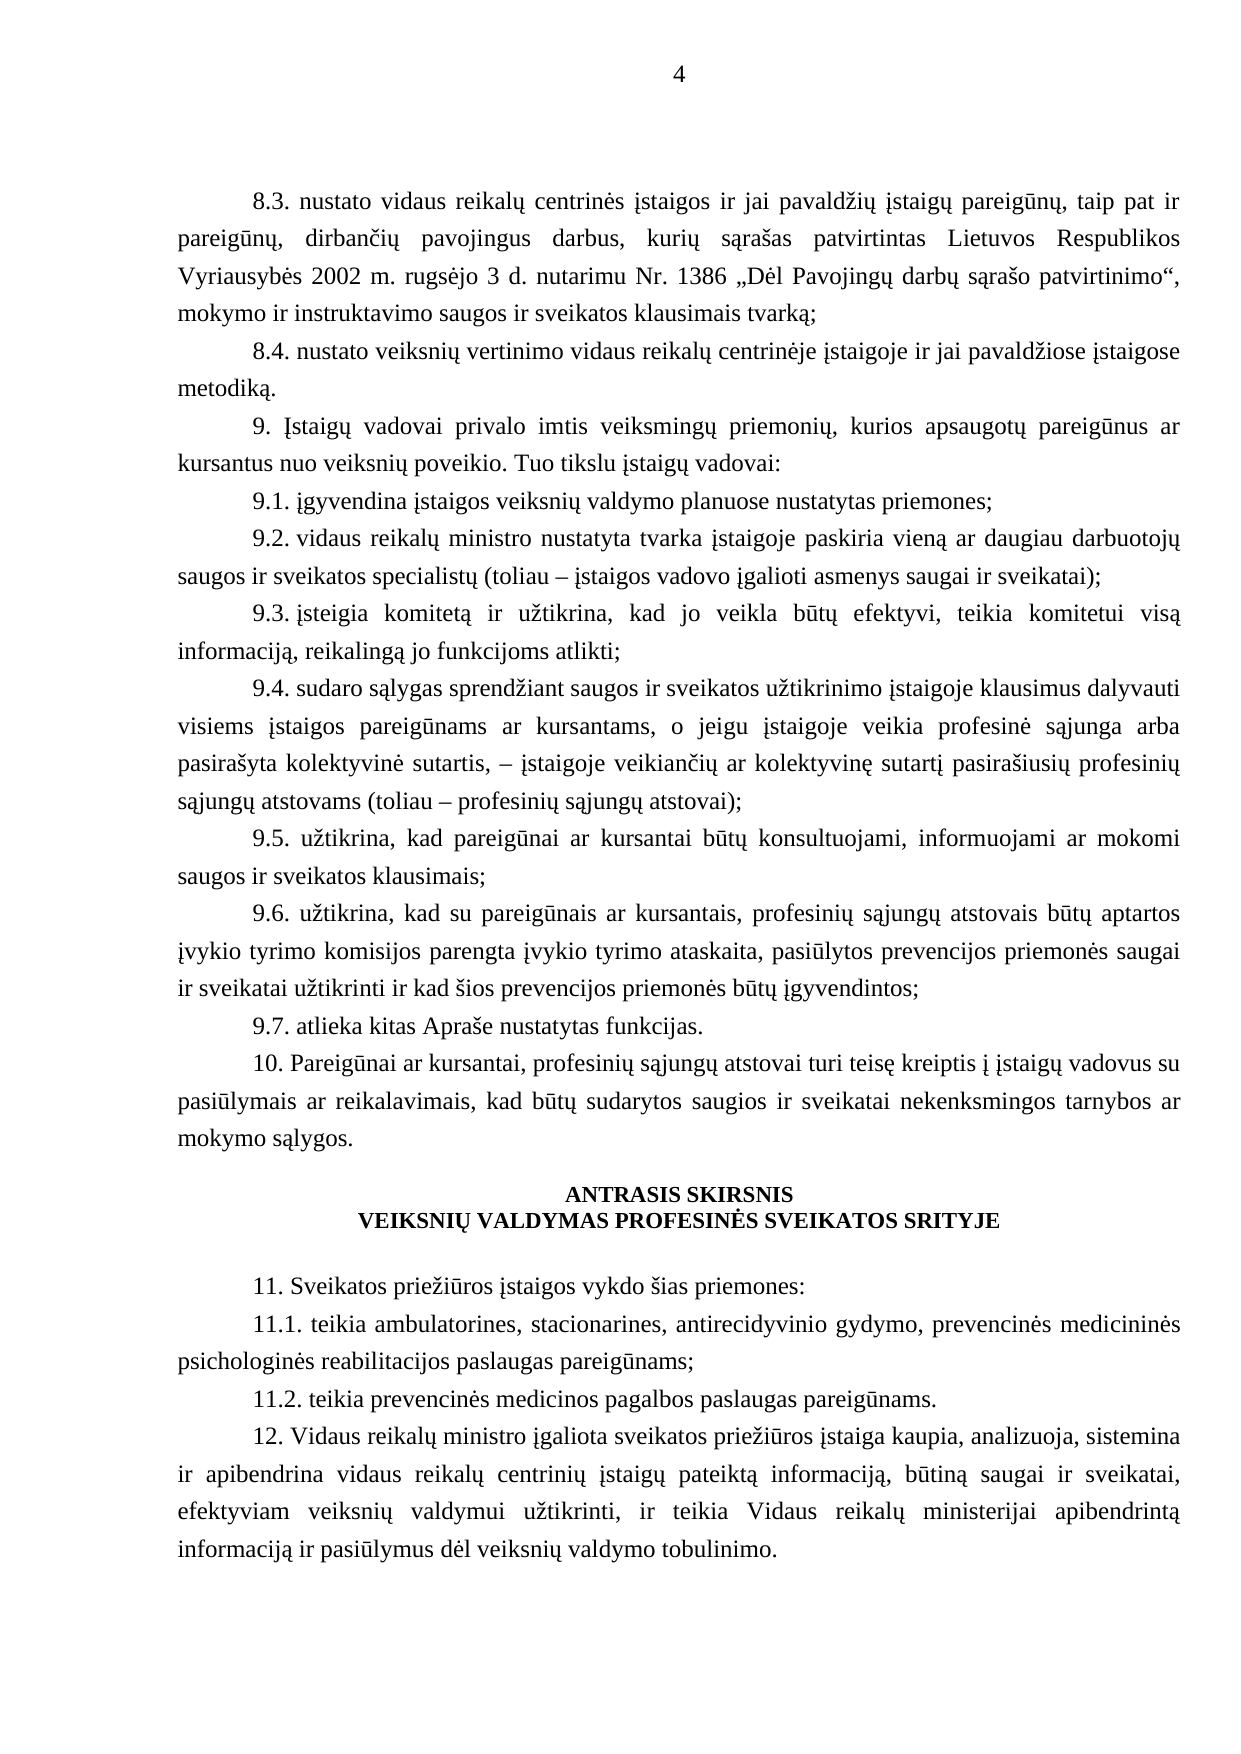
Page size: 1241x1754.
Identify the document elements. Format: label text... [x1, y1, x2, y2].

text 9.1. įgyvendina įstaigos veiksnių valdymo planuose nustatytas priemones; [177, 477, 1181, 515]
text 9.3. įsteigia komitetą ir užtikrina, kad jo veikla būtų efektyvi, teikia komitetui visą informaciją, reikalingą jo funkcijoms atlikti; [177, 590, 1181, 665]
text 12. Vidaus reikalų ministro įgaliota sveikatos priežiūros įstaiga kaupia, analizuoja, sistemina ir apibendrina vidaus reikalų centrinių įstaigų pateiktą informaciją, būtiną saugai ir sveikatai, efektyviam veiksnių valdymui užtikrinti, ir teikia Vidaus reikalų ministerijai apibendrintą informaciją ir pasiūlymus dėl veiksnių valdymo tobulinimo. [177, 1412, 1181, 1562]
text 8.4. nustato veiksnių vertinimo vidaus reikalų centrinėje įstaigoje ir jai pavaldžiose įstaigose metodiką. [177, 327, 1181, 402]
text 9.4. sudaro sąlygas sprendžiant saugos ir sveikatos užtikrinimo įstaigoje klausimus dalyvauti visiems įstaigos pareigūnams ar kursantams, o jeigu įstaigoje veikia profesinė sąjunga arba pasirašyta kolektyvinė sutartis, – įstaigoje veikiančių ar kolektyvinę sutartį pasirašiusių profesinių sąjungų atstovams (toliau – profesinių sąjungų atstovai); [177, 665, 1181, 815]
text ANTRASIS SKIRSNIS [177, 1181, 1181, 1207]
text VEIKSNIŲ VALDYMAS PROFESINĖS SVEIKATOS SRITYJE [177, 1207, 1181, 1234]
text 11.1. teikia ambulatorines, stacionarines, antirecidyvinio gydymo, prevencinės medicininės psichologinės reabilitacijos paslaugas pareigūnams; [177, 1300, 1181, 1375]
text 9.6. užtikrina, kad su pareigūnais ar kursantais, profesinių sąjungų atstovais būtų aptartos įvykio tyrimo komisijos parengta įvykio tyrimo ataskaita, pasiūlytos prevencijos priemonės saugai ir sveikatai užtikrinti ir kad šios prevencijos priemonės būtų įgyvendintos; [177, 890, 1181, 1002]
text 9.2. vidaus reikalų ministro nustatyta tvarka įstaigoje paskiria vieną ar daugiau darbuotojų saugos ir sveikatos specialistų (toliau – įstaigos vadovo įgalioti asmenys saugai ir sveikatai); [177, 515, 1181, 590]
text 11. Sveikatos priežiūros įstaigos vykdo šias priemones: [177, 1262, 1181, 1300]
text 8.3. nustato vidaus reikalų centrinės įstaigos ir jai pavaldžių įstaigų pareigūnų, taip pat ir pareigūnų, dirbančių pavojingus darbus, kurių sąrašas patvirtintas Lietuvos Respublikos Vyriausybės 2002 m. rugsėjo 3 d. nutarimu Nr. 1386 „Dėl Pavojingų darbų sąrašo patvirtinimo“, mokymo ir instruktavimo saugos ir sveikatos klausimais tvarką; [177, 177, 1181, 327]
text 9.5. užtikrina, kad pareigūnai ar kursantai būtų konsultuojami, informuojami ar mokomi saugos ir sveikatos klausimais; [177, 815, 1181, 890]
text 11.2. teikia prevencinės medicinos pagalbos paslaugas pareigūnams. [177, 1375, 1181, 1412]
text 9. Įstaigų vadovai privalo imtis veiksmingų priemonių, kurios apsaugotų pareigūnus ar kursantus nuo veiksnių poveikio. Tuo tikslu įstaigų vadovai: [177, 402, 1181, 477]
text 9.7. atlieka kitas Apraše nustatytas funkcijas. [177, 1002, 1181, 1040]
text 10. Pareigūnai ar kursantai, profesinių sąjungų atstovai turi teisę kreiptis į įstaigų vadovus su pasiūlymais ar reikalavimais, kad būtų sudarytos saugios ir sveikatai nekenksmingos tarnybos ar mokymo sąlygos. [177, 1040, 1181, 1152]
